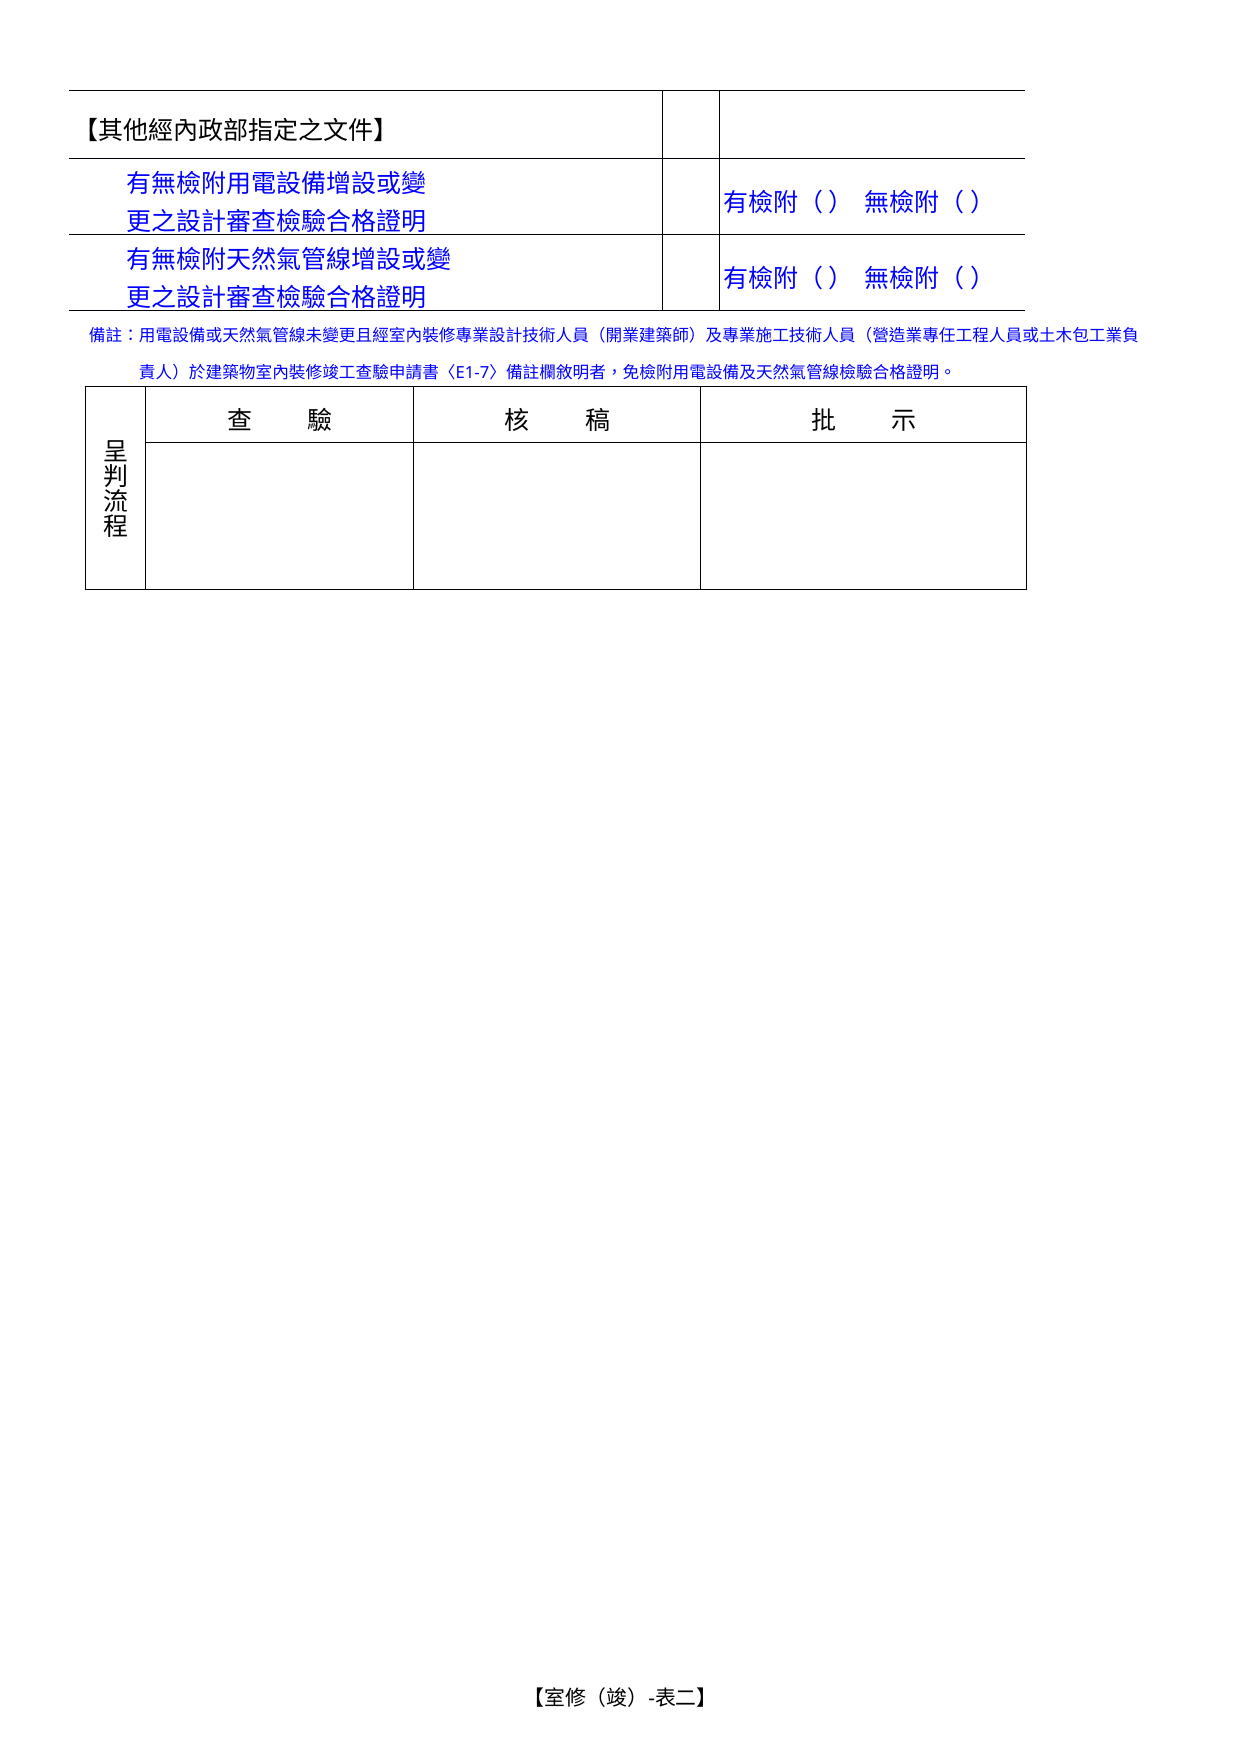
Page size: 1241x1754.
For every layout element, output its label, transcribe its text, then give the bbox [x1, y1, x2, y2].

table_cell 有檢附（ ） 無檢附（ ） [720, 235, 1025, 310]
table_cell 有無檢附用電設備增設或變 更之設計審查檢驗合格證明 [69, 159, 662, 234]
text 備註：用電設備或天然氣管線未變更且經室內裝修專業設計技術人員（開業建築師）及專業施工技術人員（營造業專任工程人員或土木包工業負責人）於建築物室內裝修竣工查驗申請書〈E1-7〉備註欄敘明者，免檢附用電設備及天然氣管線檢驗合格證明。 [89, 311, 1152, 386]
table_header 呈判流程 [86, 387, 145, 589]
table_header 查 驗 [146, 387, 413, 442]
table_cell 【其他經內政部指定之文件】 [69, 91, 662, 158]
table_cell 有檢附（ ） 無檢附（ ） [720, 159, 1025, 234]
table_cell [663, 91, 719, 158]
table_cell [414, 443, 700, 589]
table_cell [701, 443, 1026, 589]
table_cell 有無檢附天然氣管線增設或變 更之設計審查檢驗合格證明 [69, 235, 662, 310]
table_header 核 稿 [414, 387, 700, 442]
table_cell [663, 235, 719, 310]
table_cell [663, 159, 719, 234]
table_cell [146, 443, 413, 589]
table_header 批 示 [701, 387, 1026, 442]
table_cell [720, 91, 1025, 158]
